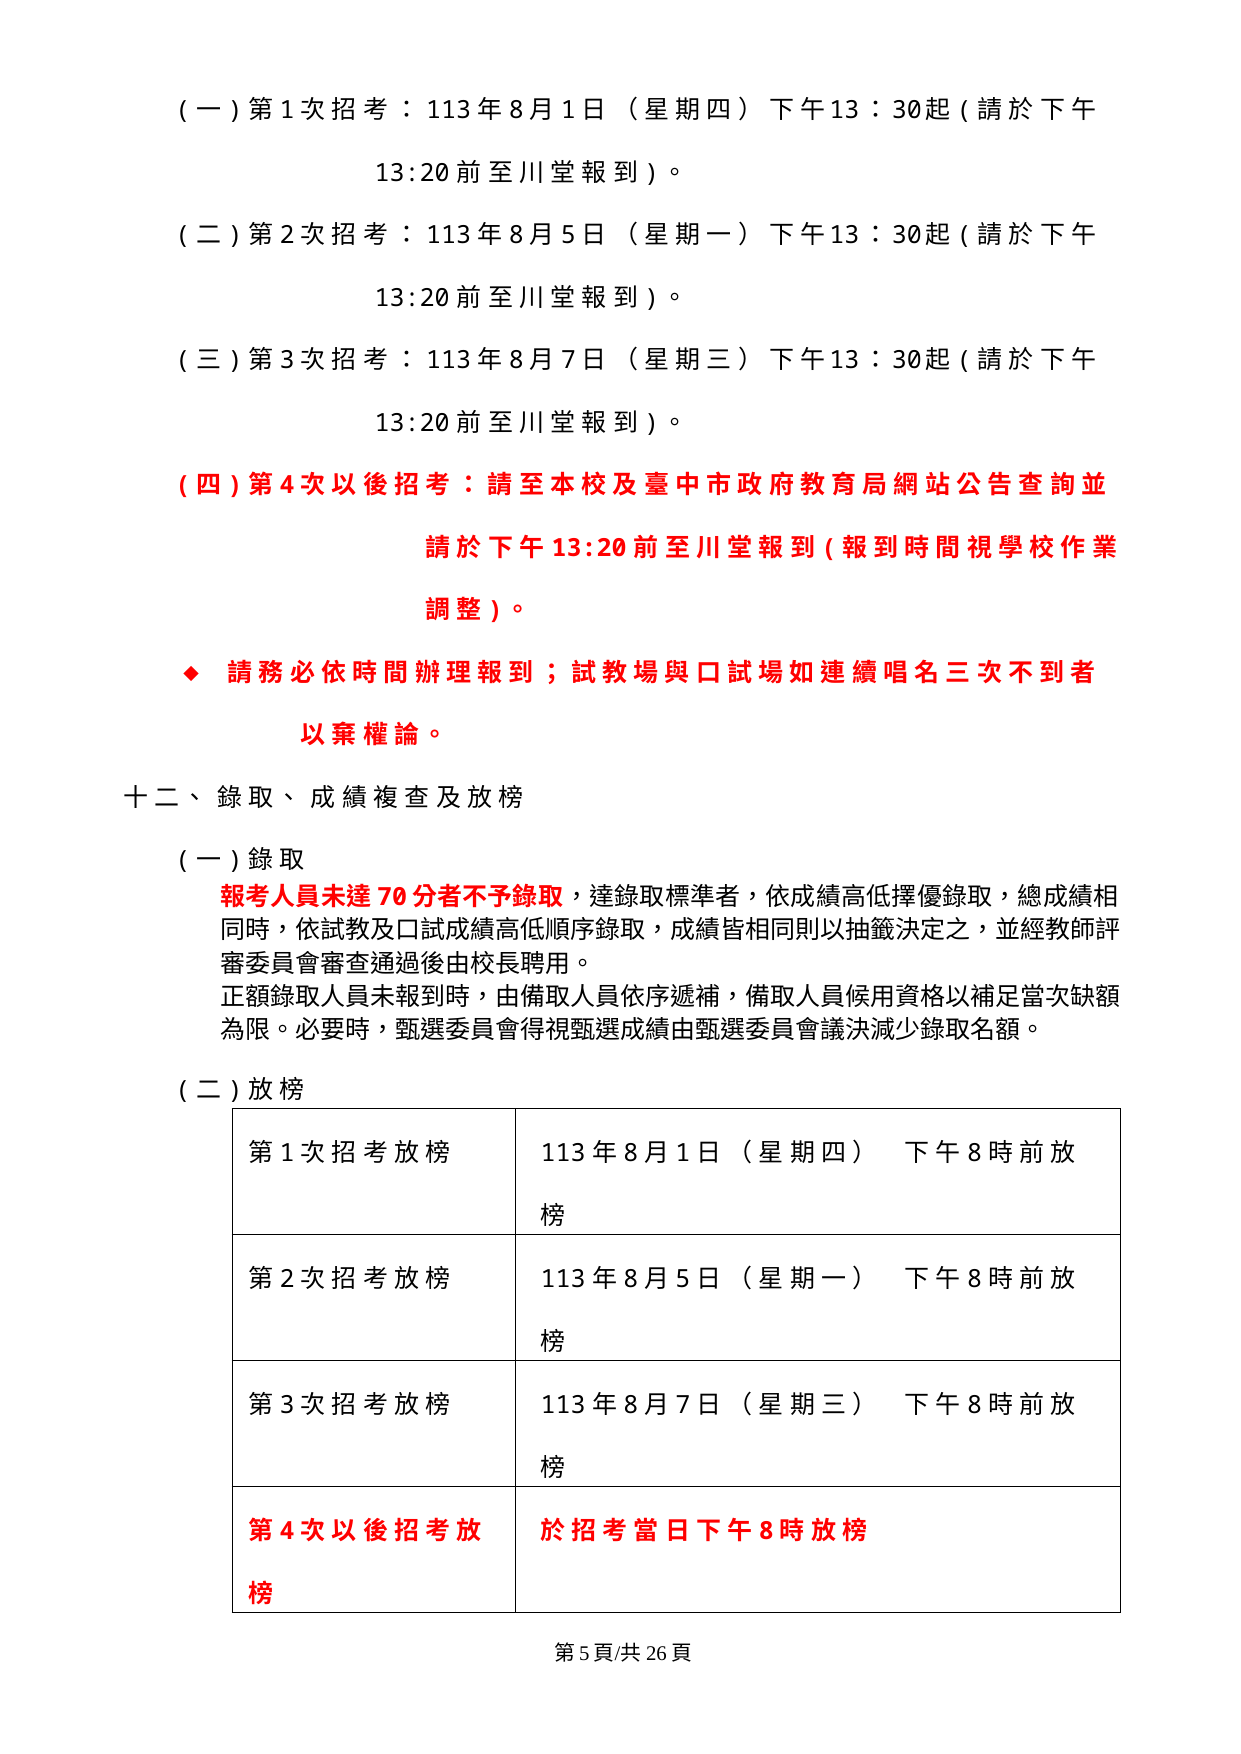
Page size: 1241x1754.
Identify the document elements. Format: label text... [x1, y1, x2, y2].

text (二)第2次招考：113年8月5日（星期一）下午13：30起(請於下午13:20前至川堂報到)。 [170, 191, 1120, 316]
table_cell 113年8月5日（星期一） 下午8時前放榜 [516, 1235, 1120, 1360]
text 十二、錄取、成績複查及放榜 [120, 754, 1120, 816]
text (一)錄取 [170, 816, 1120, 879]
text (三)第3次招考：113年8月7日（星期三）下午13：30起(請於下午13:20前至川堂報到)。 [170, 316, 1120, 441]
text (一)第1次招考：113年8月1日（星期四）下午13：30起(請於下午13:20前至川堂報到)。 [170, 66, 1120, 191]
text (四)第4次以後招考：請至本校及臺中市政府教育局網站公告查詢並請於下午13:20前至川堂報到(報到時間視學校作業調整)。 [170, 441, 1120, 629]
table_cell 第3次招考放榜 [233, 1361, 515, 1486]
text 正額錄取人員未報到時，由備取人員依序遞補，備取人員候用資格以補足當次缺額為限。必要時，甄選委員會得視甄選成績由甄選委員會議決減少錄取名額。 [220, 979, 1120, 1046]
table_cell 113年8月7日（星期三） 下午8時前放榜 [516, 1361, 1120, 1486]
table_cell 第2次招考放榜 [233, 1235, 515, 1360]
table_header 第1次招考放榜 [233, 1109, 515, 1234]
table_cell 於招考當日下午8時放榜 [516, 1487, 1120, 1612]
table_cell 第4次以後招考放榜 [233, 1487, 515, 1612]
text ◆ 請務必依時間辦理報到；試教場與口試場如連續唱名三次不到者以棄權論。 [164, 629, 1120, 754]
text (二)放榜 [170, 1046, 1120, 1108]
text 報考人員未達70分者不予錄取，達錄取標準者，依成績高低擇優錄取，總成績相同時，依試教及口試成績高低順序錄取，成績皆相同則以抽籤決定之，並經教師評審委員會審查通過後由校長聘用。 [220, 879, 1120, 979]
table_header 113年8月1日（星期四） 下午8時前放榜 [516, 1109, 1120, 1234]
